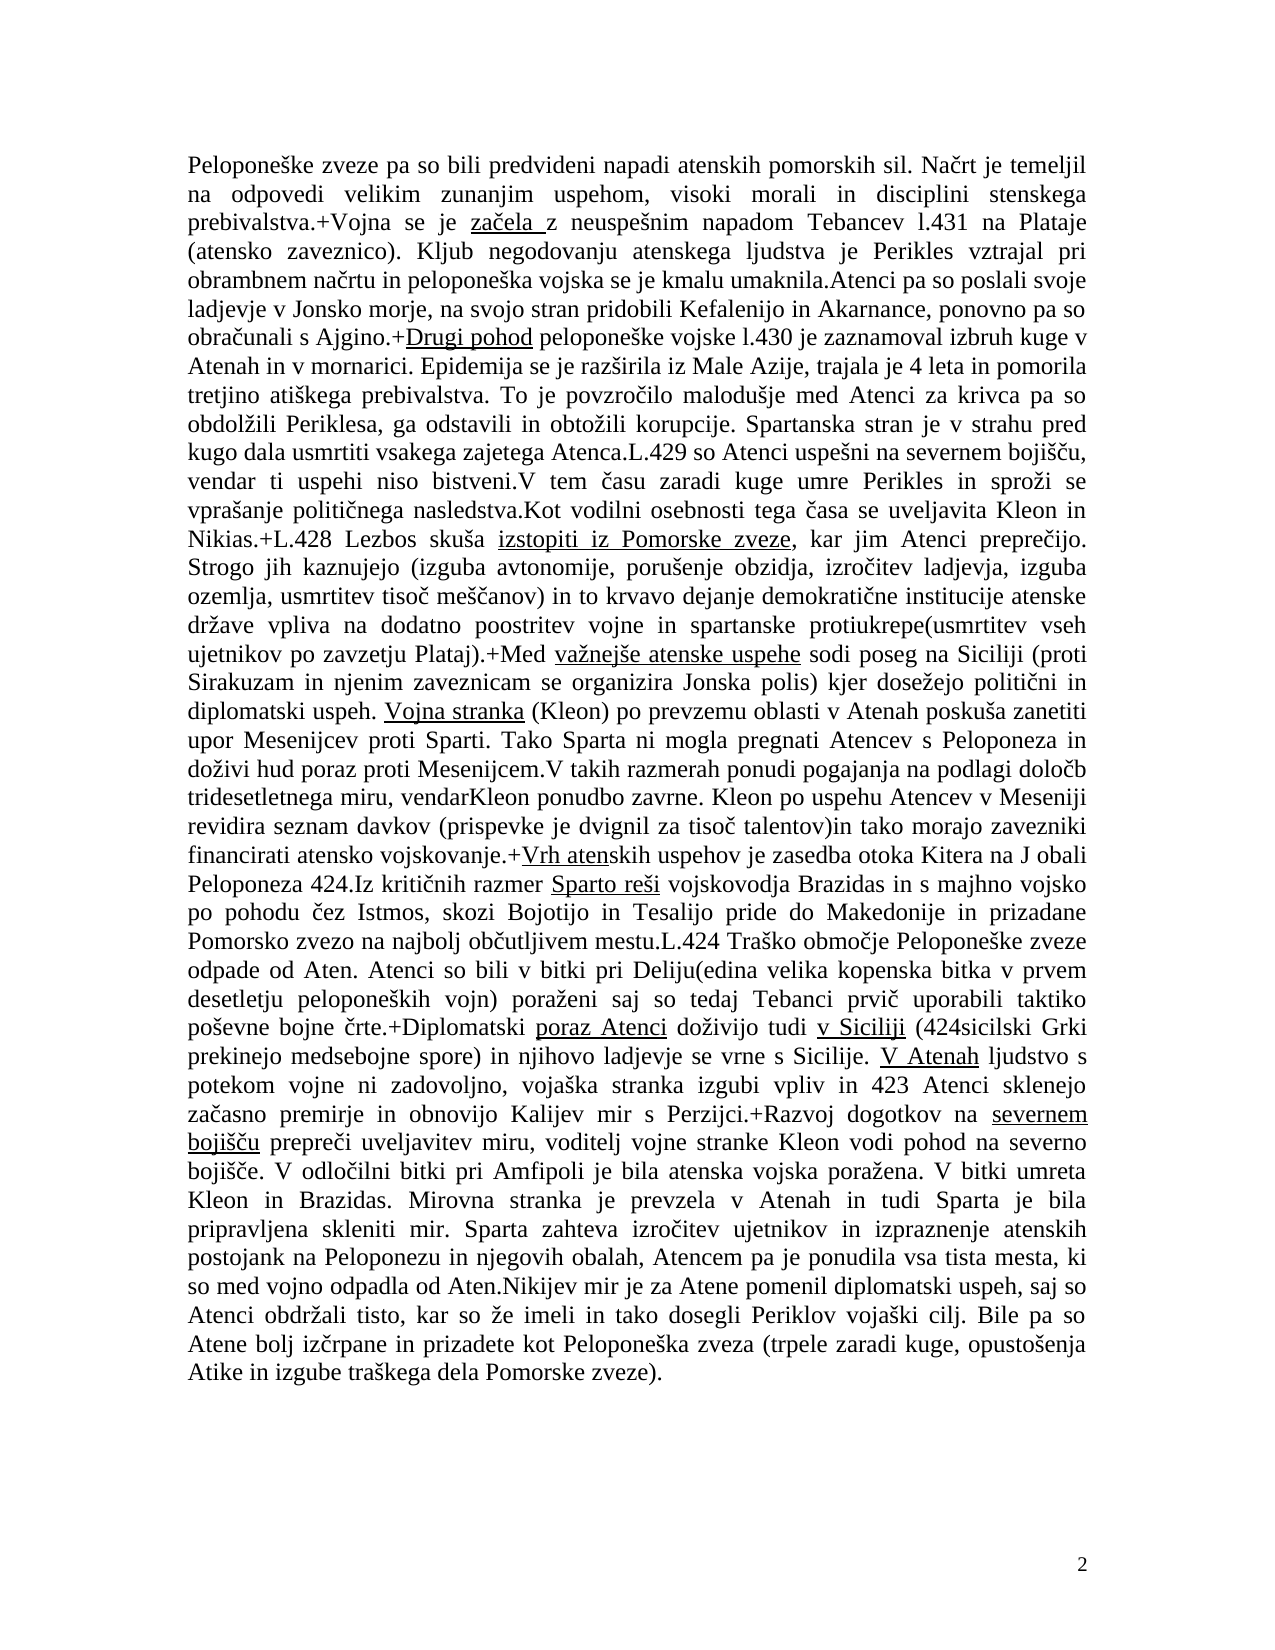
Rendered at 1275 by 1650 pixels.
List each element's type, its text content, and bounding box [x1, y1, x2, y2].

text Peloponeške zveze pa so bili predvideni napadi atenskih pomorskih sil. Načrt je temeljil na odpovedi velikim zunanjim uspehom, visoki morali in disciplini stenskega prebivalstva.+Vojna se je začela z neuspešnim napadom Tebancev l.431 na Plataje (atensko zaveznico). Kljub negodovanju atenskega ljudstva je Perikles vztrajal pri obrambnem načrtu in peloponeška vojska se je kmalu umaknila.Atenci pa so poslali svoje ladjevje v Jonsko morje, na svojo stran pridobili Kefalenijo in Akarnance, ponovno pa so obračunali s Ajgino.+Drugi pohod peloponeške vojske l.430 je zaznamoval izbruh kuge v Atenah in v mornarici. Epidemija se je razširila iz Male Azije, trajala je 4 leta in pomorila tretjino atiškega prebivalstva. To je povzročilo malodušje med Atenci za krivca pa so obdolžili Periklesa, ga odstavili in obtožili korupcije. Spartanska stran je v strahu pred kugo dala usmrtiti vsakega zajetega Atenca.L.429 so Atenci uspešni na severnem bojišču, vendar ti uspehi niso bistveni.V tem času zaradi kuge umre Perikles in sproži se vprašanje političnega nasledstva.Kot vodilni osebnosti tega časa se uveljavita Kleon in Nikias.+L.428 Lezbos skuša izstopiti iz Pomorske zveze, kar jim Atenci preprečijo. Strogo jih kaznujejo (izguba avtonomije, porušenje obzidja, izročitev ladjevja, izguba ozemlja, usmrtitev tisoč meščanov) in to krvavo dejanje demokratične institucije atenske države vpliva na dodatno poostritev vojne in spartanske protiukrepe(usmrtitev vseh ujetnikov po zavzetju Plataj).+Med važnejše atenske uspehe sodi poseg na Siciliji (proti Sirakuzam in njenim zaveznicam se organizira Jonska polis) kjer dosežejo politični in diplomatski uspeh. Vojna stranka (Kleon) po prevzemu oblasti v Atenah poskuša zanetiti upor Mesenijcev proti Sparti. Tako Sparta ni mogla pregnati Atencev s Peloponeza in doživi hud poraz proti Mesenijcem.V takih razmerah ponudi pogajanja na podlagi določb tridesetletnega miru, vendarKleon ponudbo zavrne. Kleon po uspehu Atencev v Meseniji revidira seznam davkov (prispevke je dvignil za tisoč talentov)in tako morajo zavezniki financirati atensko vojskovanje.+Vrh atenskih uspehov je zasedba otoka Kitera na J obali Peloponeza 424.Iz kritičnih razmer Sparto reši vojskovodja Brazidas in s majhno vojsko po pohodu čez Istmos, skozi Bojotijo in Tesalijo pride do Makedonije in prizadane Pomorsko zvezo na najbolj občutljivem mestu.L.424 Traško območje Peloponeške zveze odpade od Aten. Atenci so bili v bitki pri Deliju(edina velika kopenska bitka v prvem desetletju peloponeških vojn) poraženi saj so tedaj Tebanci prvič uporabili taktiko poševne bojne črte.+Diplomatski poraz Atenci doživijo tudi v Siciliji (424sicilski Grki prekinejo medsebojne spore) in njihovo ladjevje se vrne s Sicilije. V Atenah ljudstvo s potekom vojne ni zadovoljno, vojaška stranka izgubi vpliv in 423 Atenci sklenejo začasno premirje in obnovijo Kalijev mir s Perzijci.+Razvoj dogotkov na severnem bojišču prepreči uveljavitev miru, voditelj vojne stranke Kleon vodi pohod na severno bojišče. V odločilni bitki pri Amfipoli je bila atenska vojska poražena. V bitki umreta Kleon in Brazidas. Mirovna stranka je prevzela v Atenah in tudi Sparta je bila pripravljena skleniti mir. Sparta zahteva izročitev ujetnikov in izpraznenje atenskih postojank na Peloponezu in njegovih obalah, Atencem pa je ponudila vsa tista mesta, ki so med vojno odpadla od Aten.Nikijev mir je za Atene pomenil diplomatski uspeh, saj so Atenci obdržali tisto, kar so že imeli in tako dosegli Periklov vojaški cilj. Bile pa so Atene bolj izčrpane in prizadete kot Peloponeška zveza (trpele zaradi kuge, opustošenja Atike in izgube traškega dela Pomorske zveze). [187, 150, 1087, 1386]
